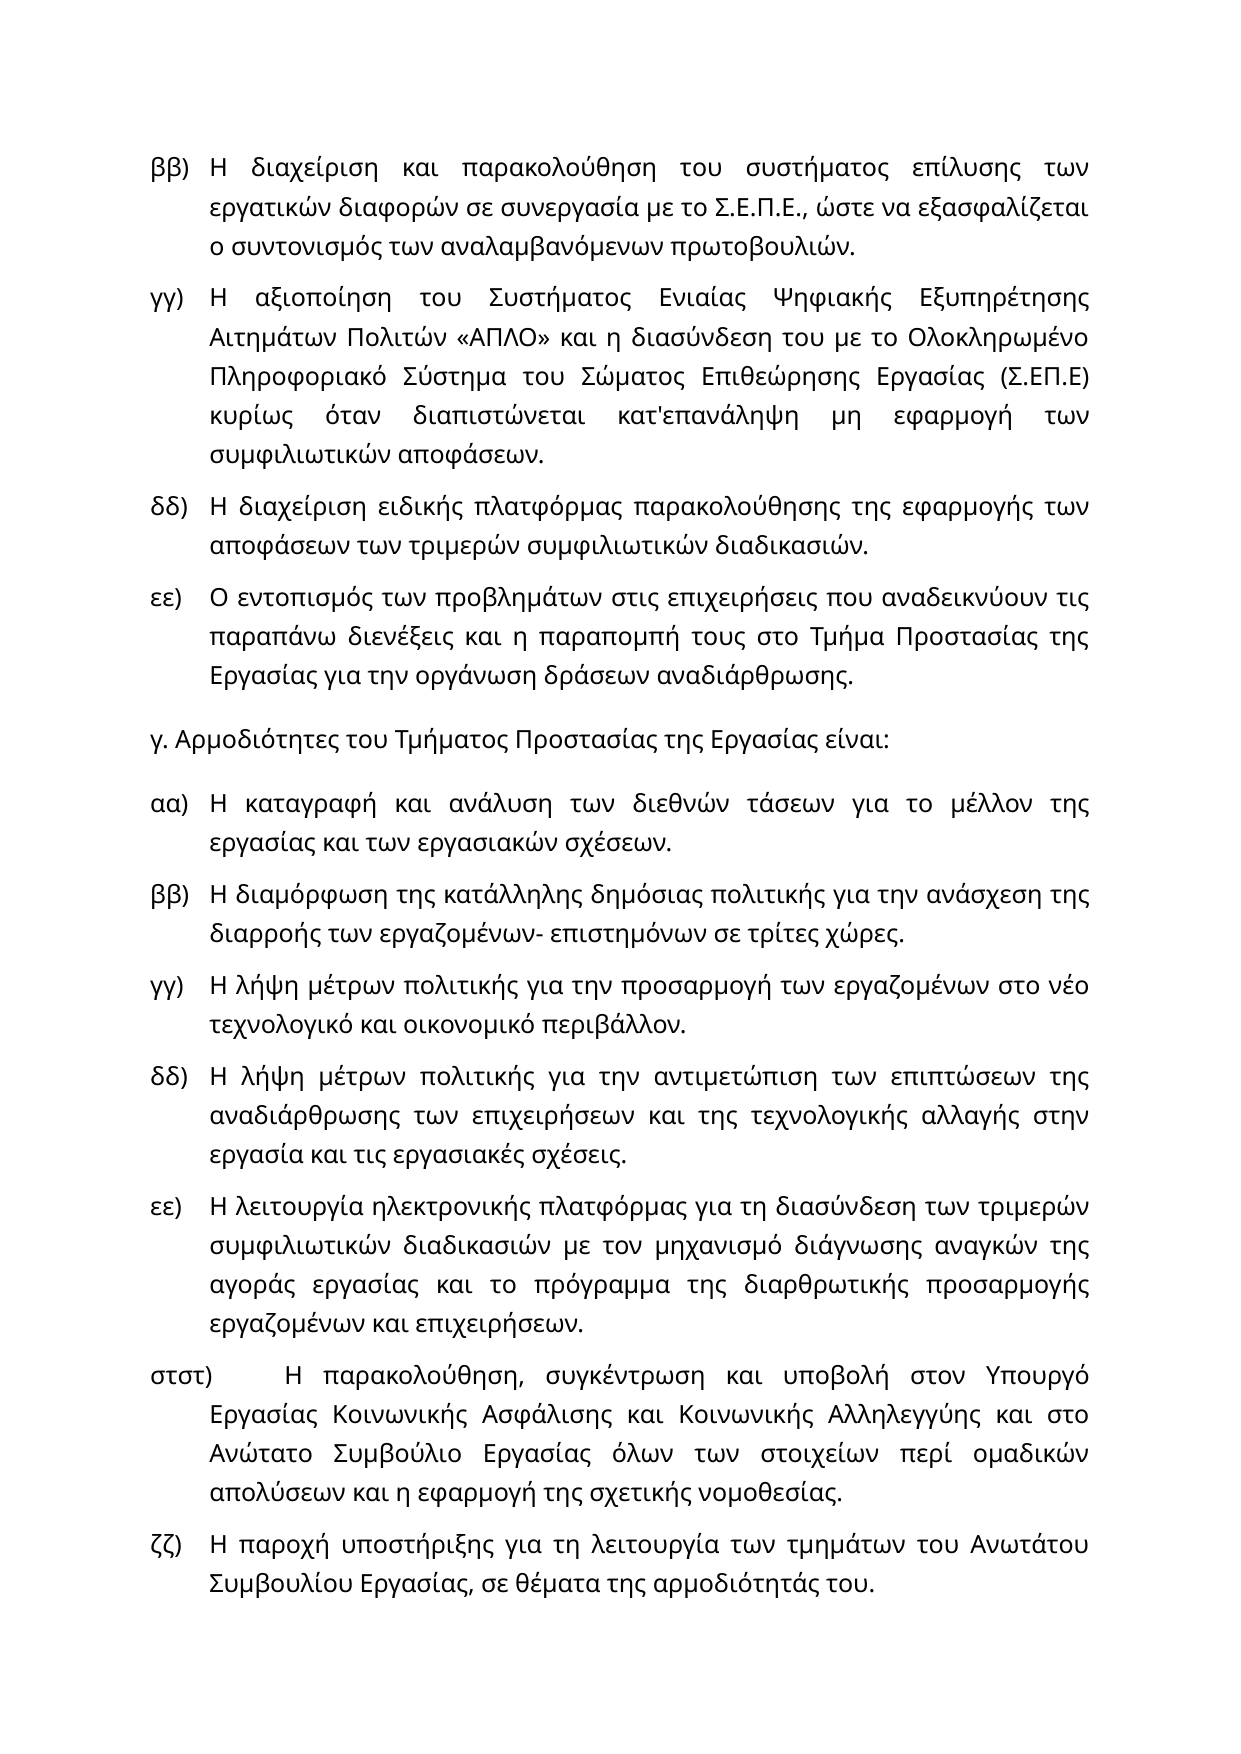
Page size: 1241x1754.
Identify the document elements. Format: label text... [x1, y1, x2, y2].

list δδ) Η διαχείριση ειδικής πλατφόρμας παρακολούθησης της εφαρμογής των αποφάσεων των τριμερών συμφιλιωτικών διαδικασιών. [150, 488, 1090, 562]
list εε) Η λειτουργία ηλεκτρονικής πλατφόρμας για τη διασύνδεση των τριμερών συμφιλιωτικών διαδικασιών με τον μηχανισμό διάγνωσης αναγκών της αγοράς εργασίας και το πρόγραμμα της διαρθρωτικής προσαρμογής εργαζομένων και επιχειρήσεων. [150, 1188, 1090, 1340]
list στστ) Η παρακολούθηση, συγκέντρωση και υποβολή στον Υπουργό Εργασίας Κοινωνικής Ασφάλισης και Κοινωνικής Αλληλεγγύης και στο Ανώτατο Συμβούλιο Εργασίας όλων των στοιχείων περί ομαδικών απολύσεων και η εφαρμογή της σχετικής νομοθεσίας. [150, 1357, 1090, 1509]
list γγ) Η αξιοποίηση του Συστήματος Ενιαίας Ψηφιακής Εξυπηρέτησης Αιτημάτων Πολιτών «ΑΠΛΟ» και η διασύνδεση του με το Ολοκληρωμένο Πληροφοριακό Σύστημα του Σώματος Επιθεώρησης Εργασίας (Σ.ΕΠ.Ε) κυρίως όταν διαπιστώνεται κατ'επανάληψη μη εφαρμογή των συμφιλιωτικών αποφάσεων. [150, 280, 1090, 471]
text γ. Αρμοδιότητες του Τμήματος Προστασίας της Εργασίας είναι: [150, 722, 1090, 756]
list δδ) Η λήψη μέτρων πολιτικής για την αντιμετώπιση των επιπτώσεων της αναδιάρθρωσης των επιχειρήσεων και της τεχνολογικής αλλαγής στην εργασία και τις εργασιακές σχέσεις. [150, 1058, 1090, 1171]
list ββ) Η διαμόρφωση της κατάλληλης δημόσιας πολιτικής για την ανάσχεση της διαρροής των εργαζομένων- επιστημόνων σε τρίτες χώρες. [150, 877, 1090, 950]
list αα) Η καταγραφή και ανάλυση των διεθνών τάσεων για το μέλλον της εργασίας και των εργασιακών σχέσεων. [150, 786, 1090, 859]
list εε) Ο εντοπισμός των προβλημάτων στις επιχειρήσεις που αναδεικνύουν τις παραπάνω διενέξεις και η παραπομπή τους στο Τμήμα Προστασίας της Εργασίας για την οργάνωση δράσεων αναδιάρθρωσης. [150, 579, 1090, 692]
list ζζ) Η παροχή υποστήριξης για τη λειτουργία των τμημάτων του Ανωτάτου Συμβουλίου Εργασίας, σε θέματα της αρμοδιότητάς του. [150, 1527, 1090, 1600]
list γγ) Η λήψη μέτρων πολιτικής για την προσαρμογή των εργαζομένων στο νέο τεχνολογικό και οικονομικό περιβάλλον. [150, 967, 1090, 1041]
list ββ) Η διαχείριση και παρακολούθηση του συστήματος επίλυσης των εργατικών διαφορών σε συνεργασία με το Σ.Ε.Π.Ε., ώστε να εξασφαλίζεται ο συντονισμός των αναλαμβανόμενων πρωτοβουλιών. [150, 150, 1090, 262]
